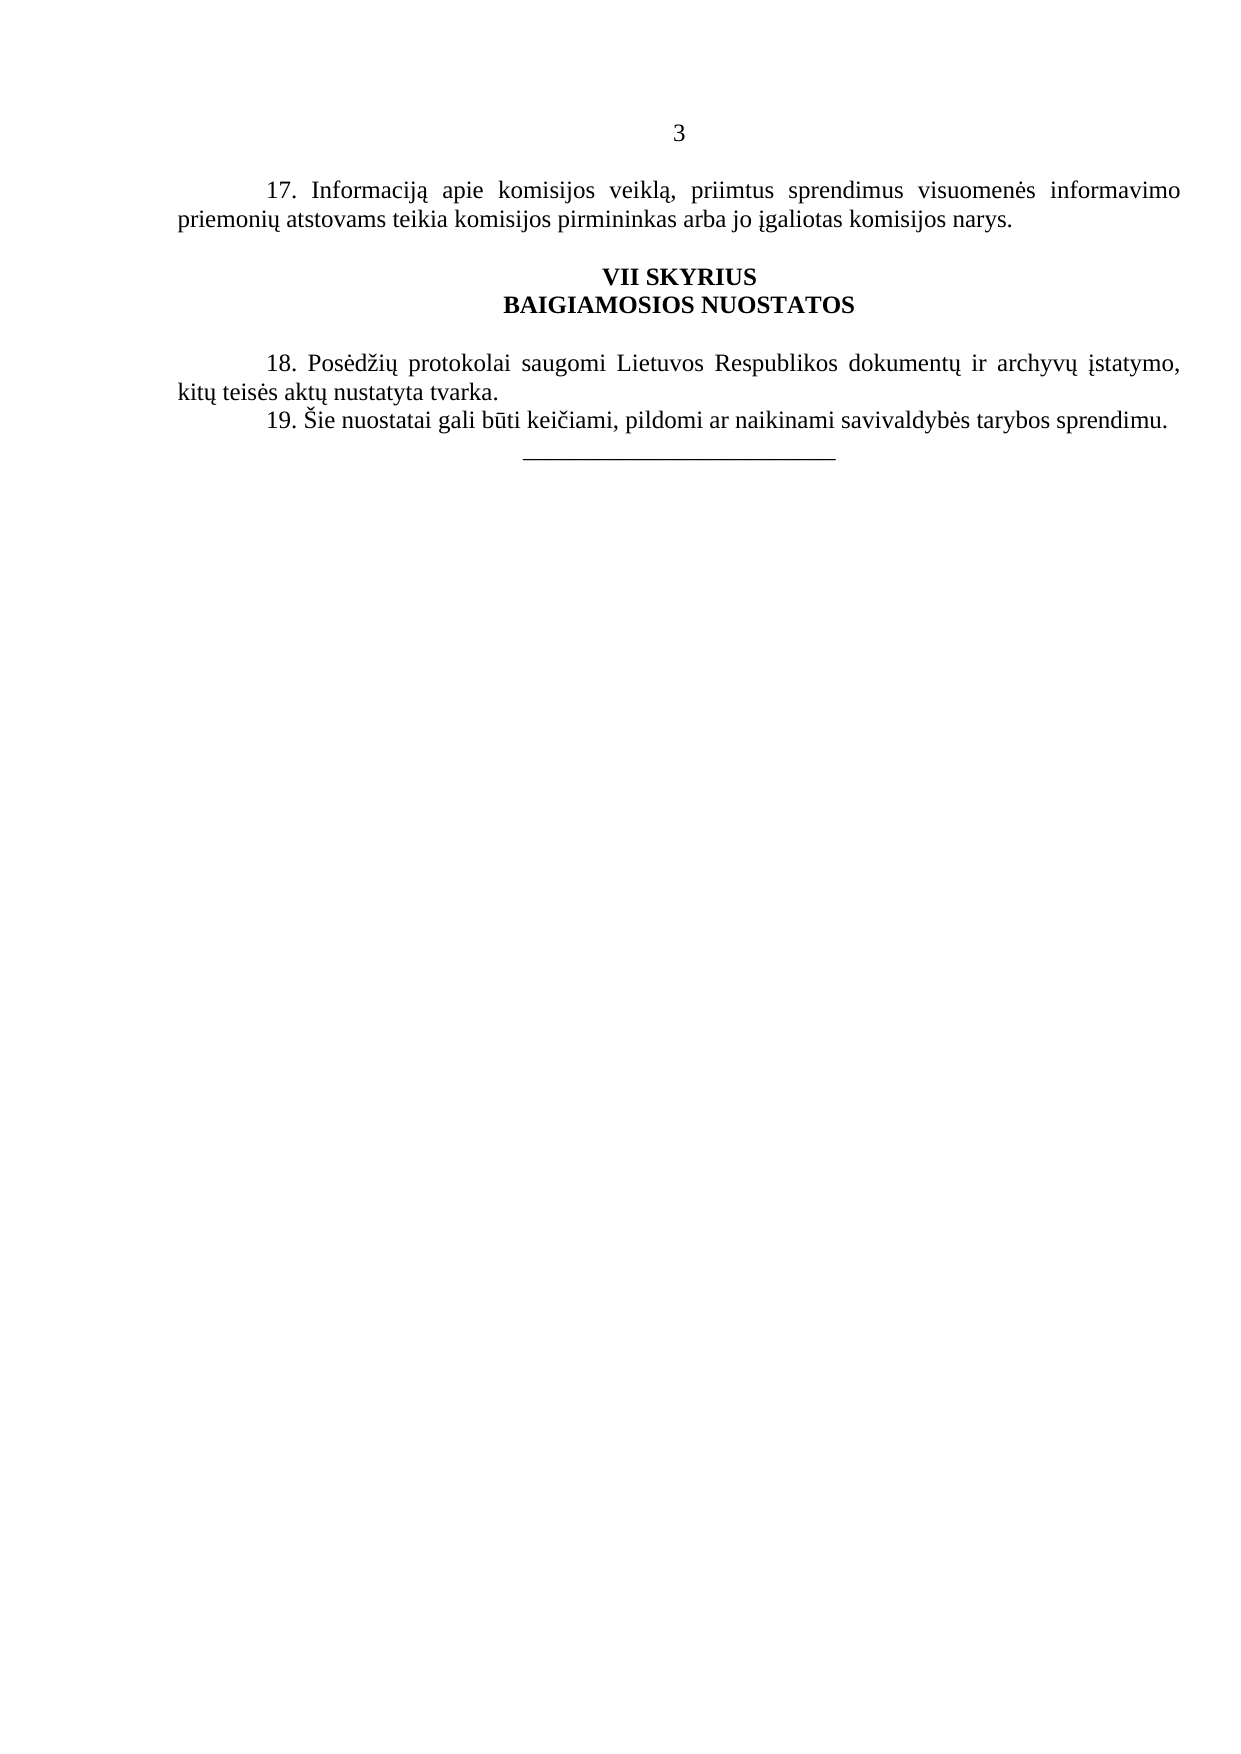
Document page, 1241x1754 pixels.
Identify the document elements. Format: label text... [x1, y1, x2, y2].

text 17. Informaciją apie komisijos veiklą, priimtus sprendimus visuomenės informavimo priemonių atstovams teikia komisijos pirmininkas arba jo įgaliotas komisijos narys. [177, 176, 1181, 233]
text 18. Posėdžių protokolai saugomi Lietuvos Respublikos dokumentų ir archyvų įstatymo, kitų teisės aktų nustatyta tvarka. [177, 348, 1181, 406]
text BAIGIAMOSIOS NUOSTATOS [177, 291, 1181, 319]
text 19. Šie nuostatai gali būti keičiami, pildomi ar naikinami savivaldybės tarybos sprendimu. [177, 406, 1181, 434]
text _________________________ [177, 434, 1181, 463]
text VII SKYRIUS [177, 262, 1181, 291]
